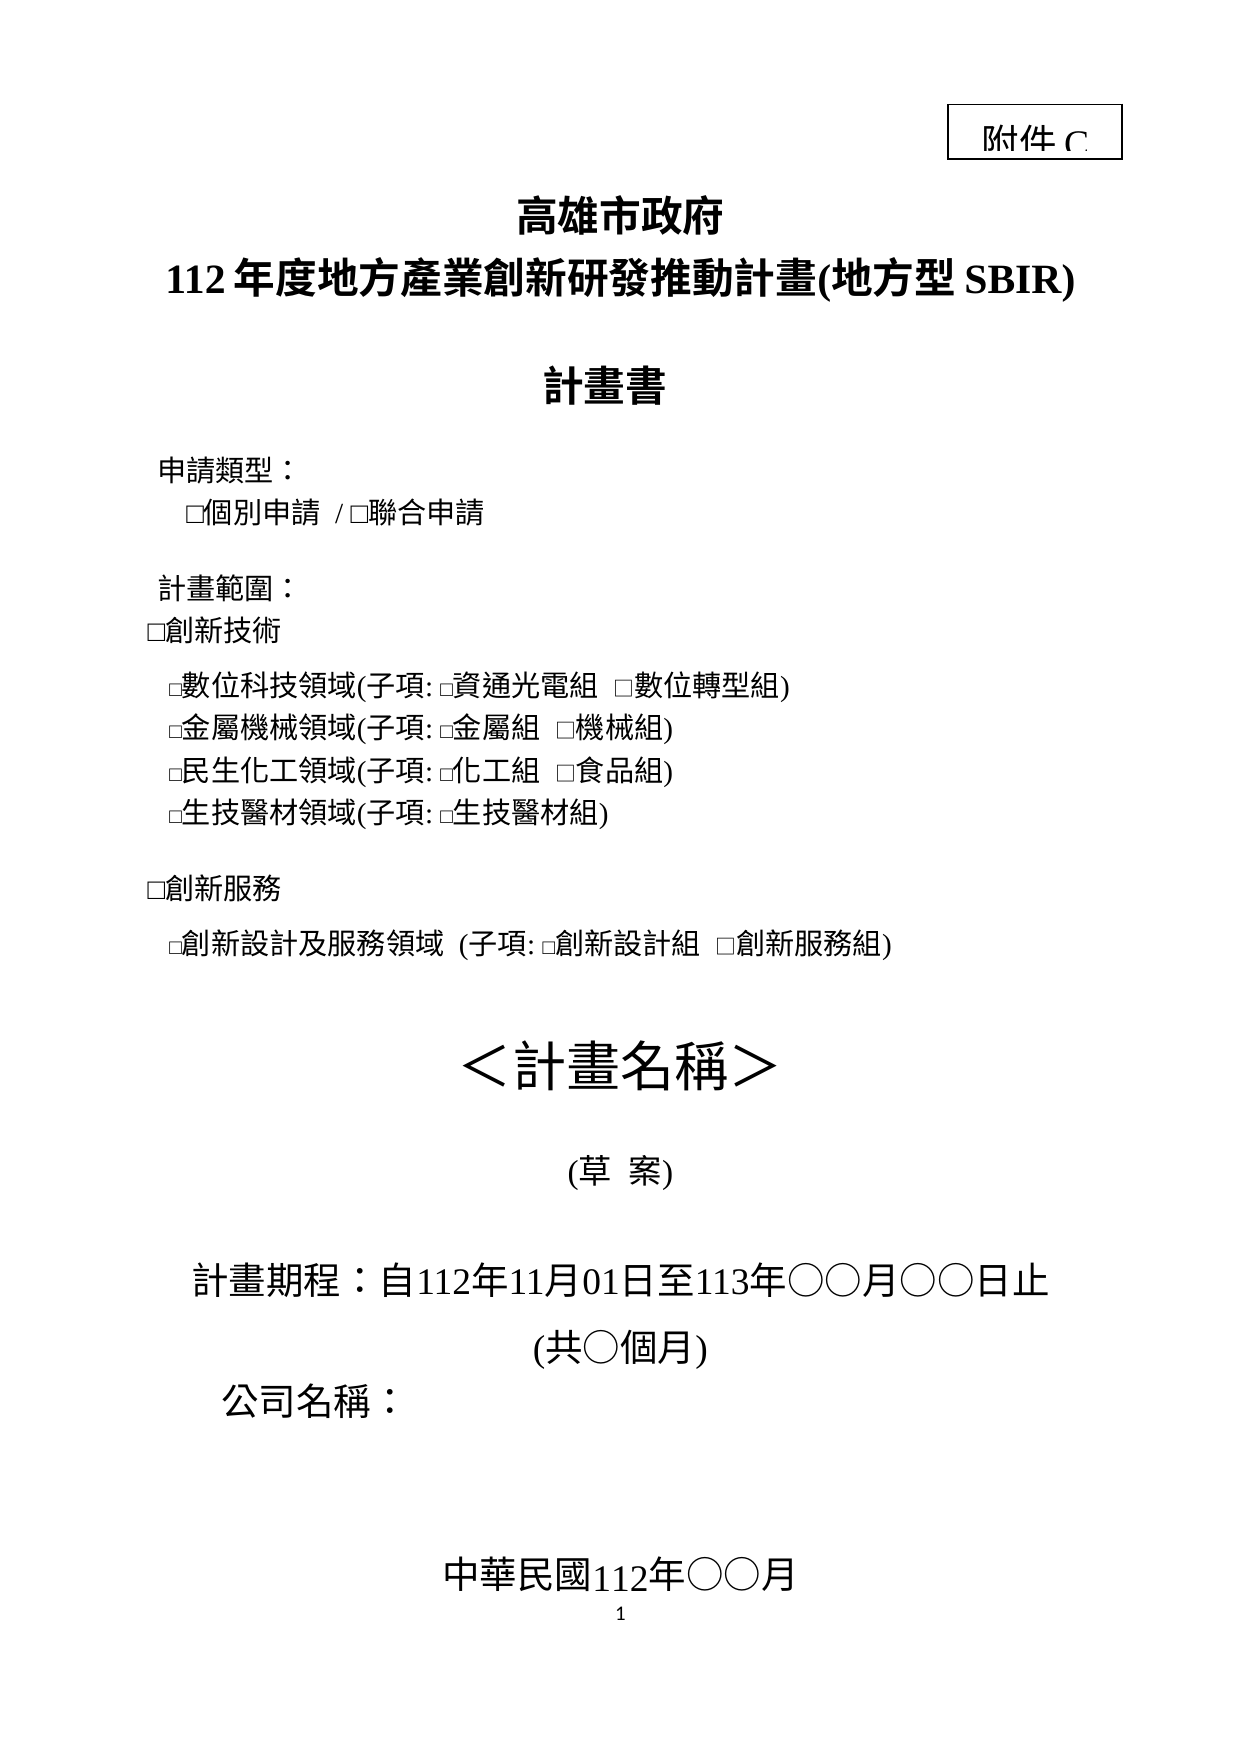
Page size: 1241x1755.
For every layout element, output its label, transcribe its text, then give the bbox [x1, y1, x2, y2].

text 中華民國112年○○月 [118, 1553, 1122, 1599]
text 計畫期程：自112年11月01日至113年○○月○○日止 [118, 1251, 1122, 1305]
text (草 案) [118, 1145, 1122, 1193]
text □創新技術 [118, 608, 1122, 650]
text (共○個月) [118, 1317, 1122, 1372]
text □個別申請 / □聯合申請 [118, 490, 1122, 532]
text □金屬機械領域(子項: □金屬組 □機械組) [118, 705, 1122, 747]
text □創新服務 [118, 865, 1122, 908]
text 計畫書 [118, 353, 1091, 414]
text ＜計畫名稱＞ [118, 1023, 1122, 1102]
text □創新設計及服務領域 (子項: □創新設計組 □創新服務組) [118, 920, 1122, 962]
text 附件C [964, 113, 1106, 151]
text 公司名稱： [118, 1372, 1122, 1426]
text □民生化工領域(子項: □化工組 □食品組) [118, 747, 1122, 789]
text 計畫範圍： [118, 566, 1122, 608]
text □數位科技領域(子項: □資通光電組 □數位轉型組) [118, 663, 1122, 705]
text □生技醫材領域(子項: □生技醫材組) [118, 789, 1122, 832]
text 申請類型： [118, 447, 1122, 490]
text 高雄市政府 112年度地方產業創新研發推動計畫(地方型SBIR) [118, 181, 1122, 306]
